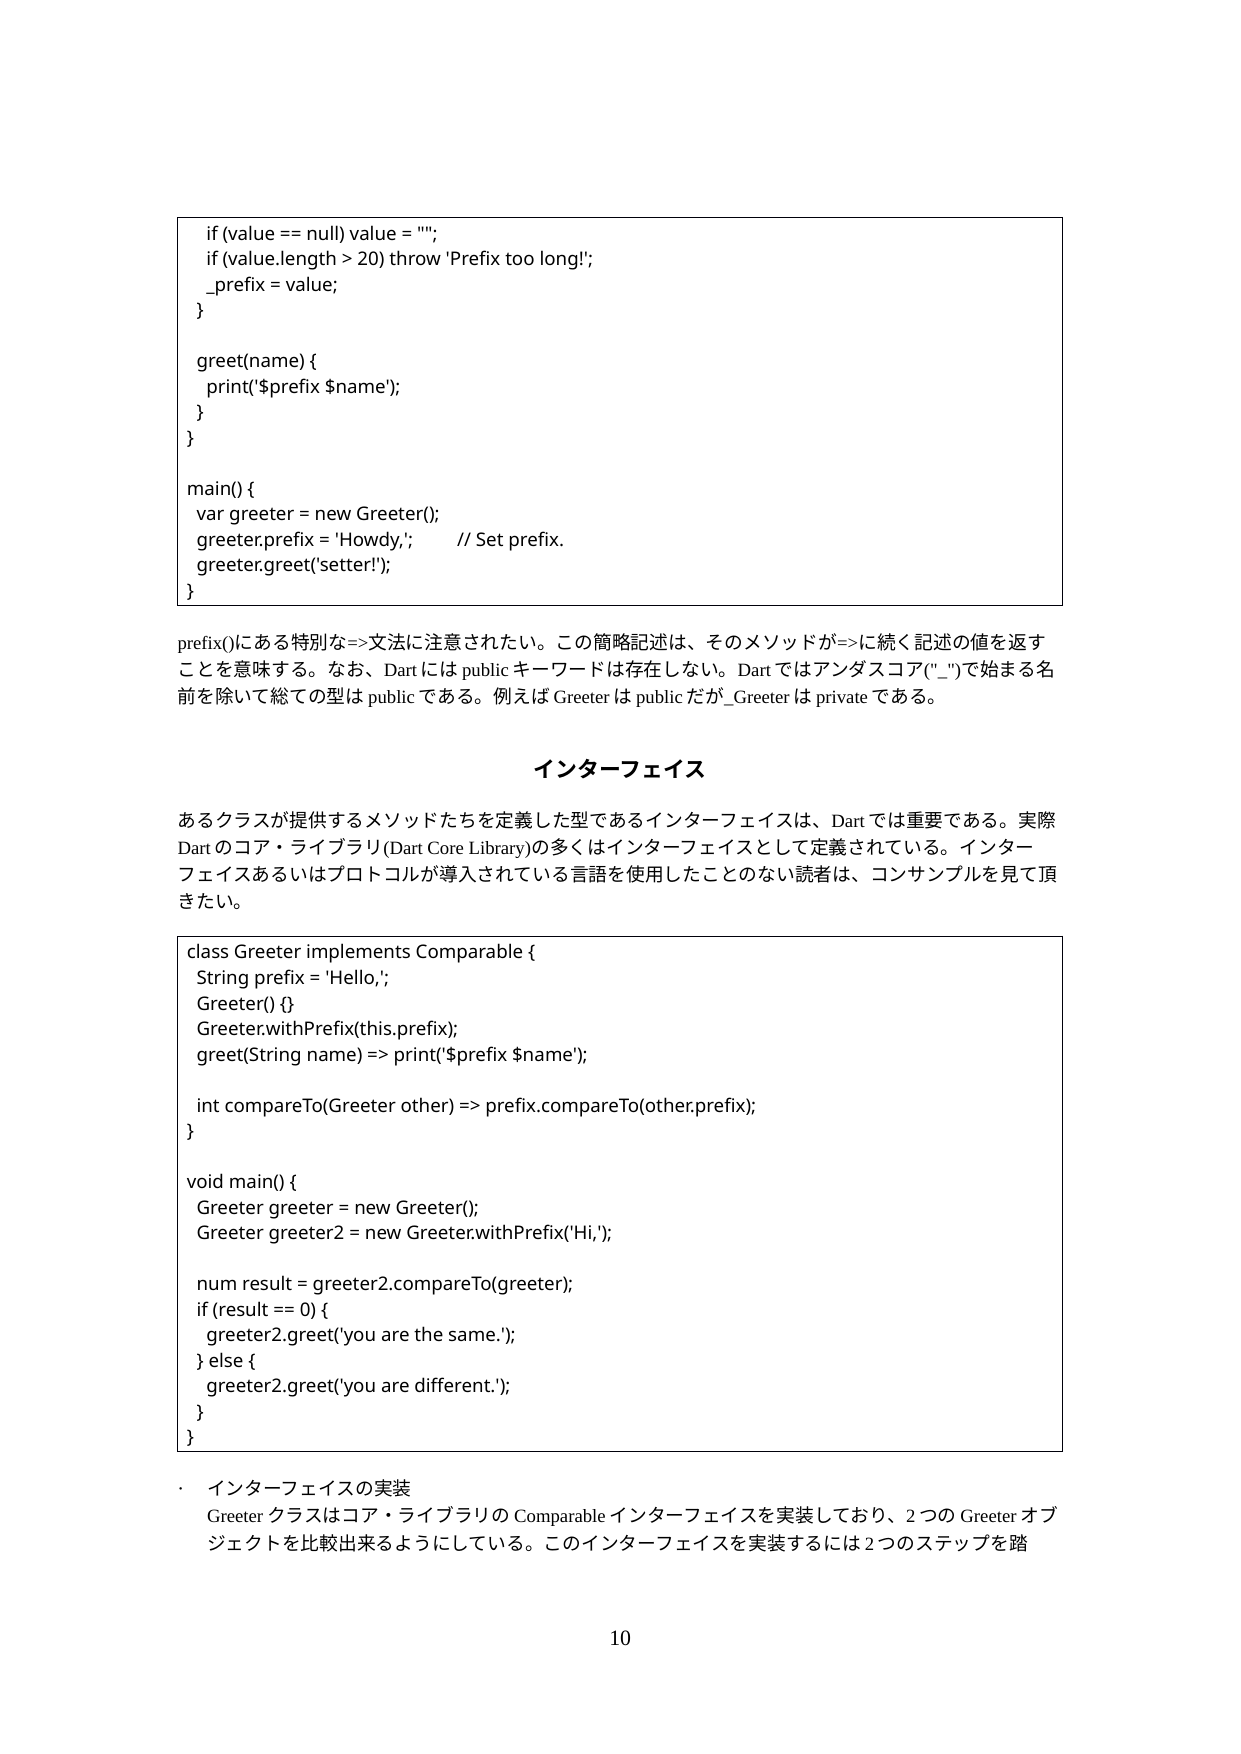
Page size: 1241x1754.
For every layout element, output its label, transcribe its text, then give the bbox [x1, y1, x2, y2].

text greeter.greet('setter!'); [178, 548, 1062, 574]
text class Greeter implements Comparable { [178, 937, 1062, 961]
text _prefix = value; [178, 268, 1062, 293]
text あるクラスが提供するメソッドたちを定義した型であるインターフェイスは、Dartでは重要である。実際Dartのコア・ライブラリ(Dart Core Library)の多くはインターフェイスとして定義されている。インターフェイスあるいはプロトコルが導入されている言語を使用したことのない読者は、コンサンプルを見て頂きたい。 [177, 805, 1063, 914]
text prefix()にある特別な=>文法に注意されたい。この簡略記述は、そのメソッドが=>に続く記述の値を返すことを意味する。なお、Dartにはpublicキーワードは存在しない。Dartではアンダスコア("_")で始まる名前を除いて総ての型はpublicである。例えばGreeterはpublicだが_Greeterはprivateである。 [177, 627, 1063, 709]
text } [178, 1114, 1062, 1143]
text var greeter = new Greeter(); [178, 497, 1062, 523]
text if (value == null) value = ""; [178, 218, 1062, 242]
text greeter.prefix = 'Howdy,'; // Set prefix. [178, 523, 1062, 548]
text } [178, 1395, 1062, 1421]
text greet(name) { [178, 344, 1062, 370]
text Greeter() {} [178, 987, 1062, 1012]
text } [178, 574, 1062, 605]
list Greeterクラスはコア・ライブラリのComparableインターフェイスを実装しており、2つのGreeterオブジェクトを比較出来るようにしている。このインターフェイスを実装するには2つのステップを踏 [207, 1501, 1063, 1555]
text greet(String name) => print('$prefix $name'); [178, 1038, 1062, 1066]
text String prefix = 'Hello,'; [178, 961, 1062, 987]
text } [178, 1421, 1062, 1451]
text print('$prefix $name'); [178, 370, 1062, 395]
list インターフェイスの実装 [177, 1474, 1063, 1501]
text main() { [178, 472, 1062, 497]
text void main() { [178, 1165, 1062, 1191]
text } else { [178, 1344, 1062, 1369]
text if (result == 0) { [178, 1293, 1062, 1318]
text } [178, 395, 1062, 421]
text Greeter.withPrefix(this.prefix); [178, 1012, 1062, 1038]
text Greeter greeter = new Greeter(); [178, 1191, 1062, 1216]
text greeter2.greet('you are different.'); [178, 1369, 1062, 1395]
text if (value.length > 20) throw 'Prefix too long!'; [178, 242, 1062, 268]
text } [178, 421, 1062, 449]
text int compareTo(Greeter other) => prefix.compareTo(other.prefix); [178, 1089, 1062, 1114]
text num result = greeter2.compareTo(greeter); [178, 1267, 1062, 1293]
text greeter2.greet('you are the same.'); [178, 1318, 1062, 1344]
subtitle インターフェイス [177, 752, 1063, 784]
text } [178, 293, 1062, 322]
text Greeter greeter2 = new Greeter.withPrefix('Hi,'); [178, 1216, 1062, 1245]
